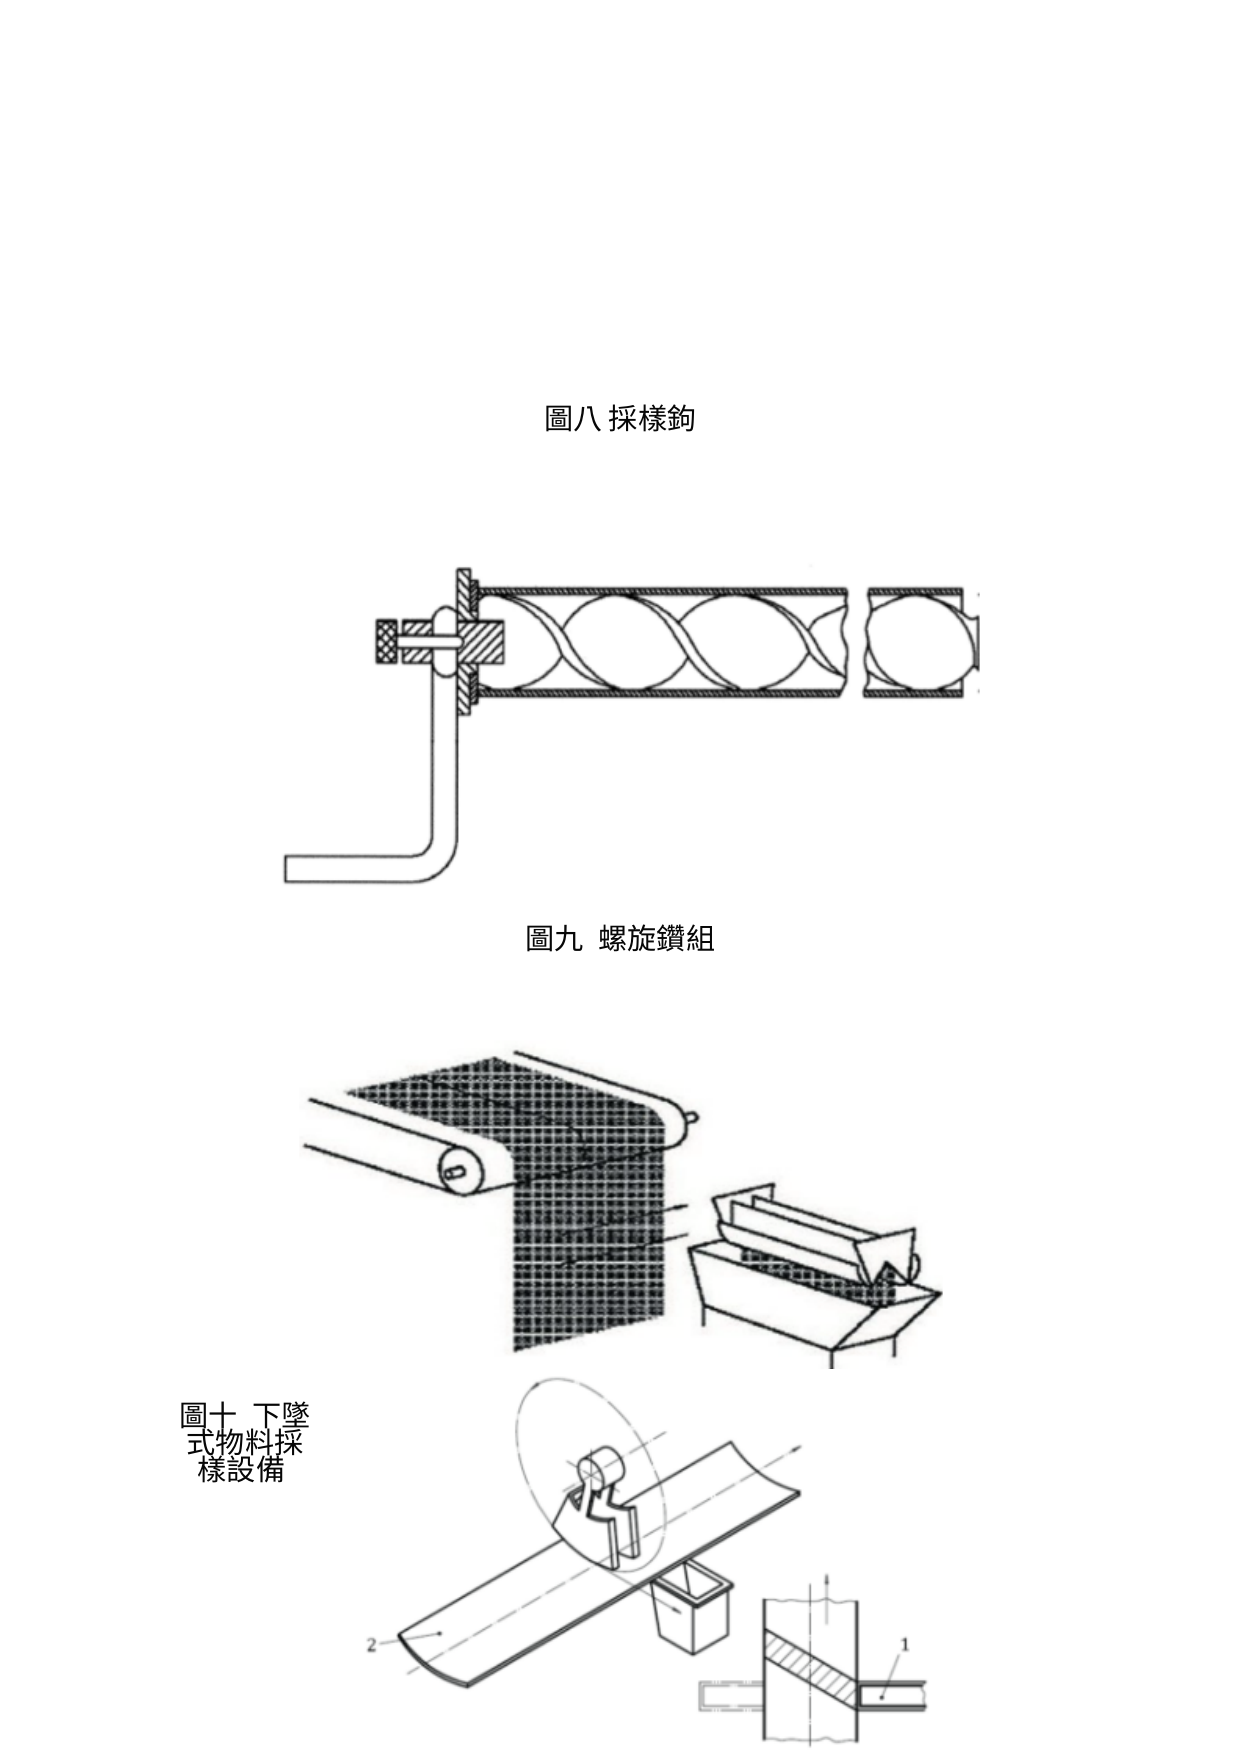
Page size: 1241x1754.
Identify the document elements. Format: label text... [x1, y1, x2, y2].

text 圖八 採樣鉤 [177, 408, 1063, 435]
text 圖九 螺旋鑽組 [177, 928, 1063, 955]
picture [252, 544, 993, 900]
picture [273, 1022, 959, 1754]
text 圖十 下墜式物料採樣設備 [177, 1404, 312, 1486]
text [952, 1404, 1063, 1486]
